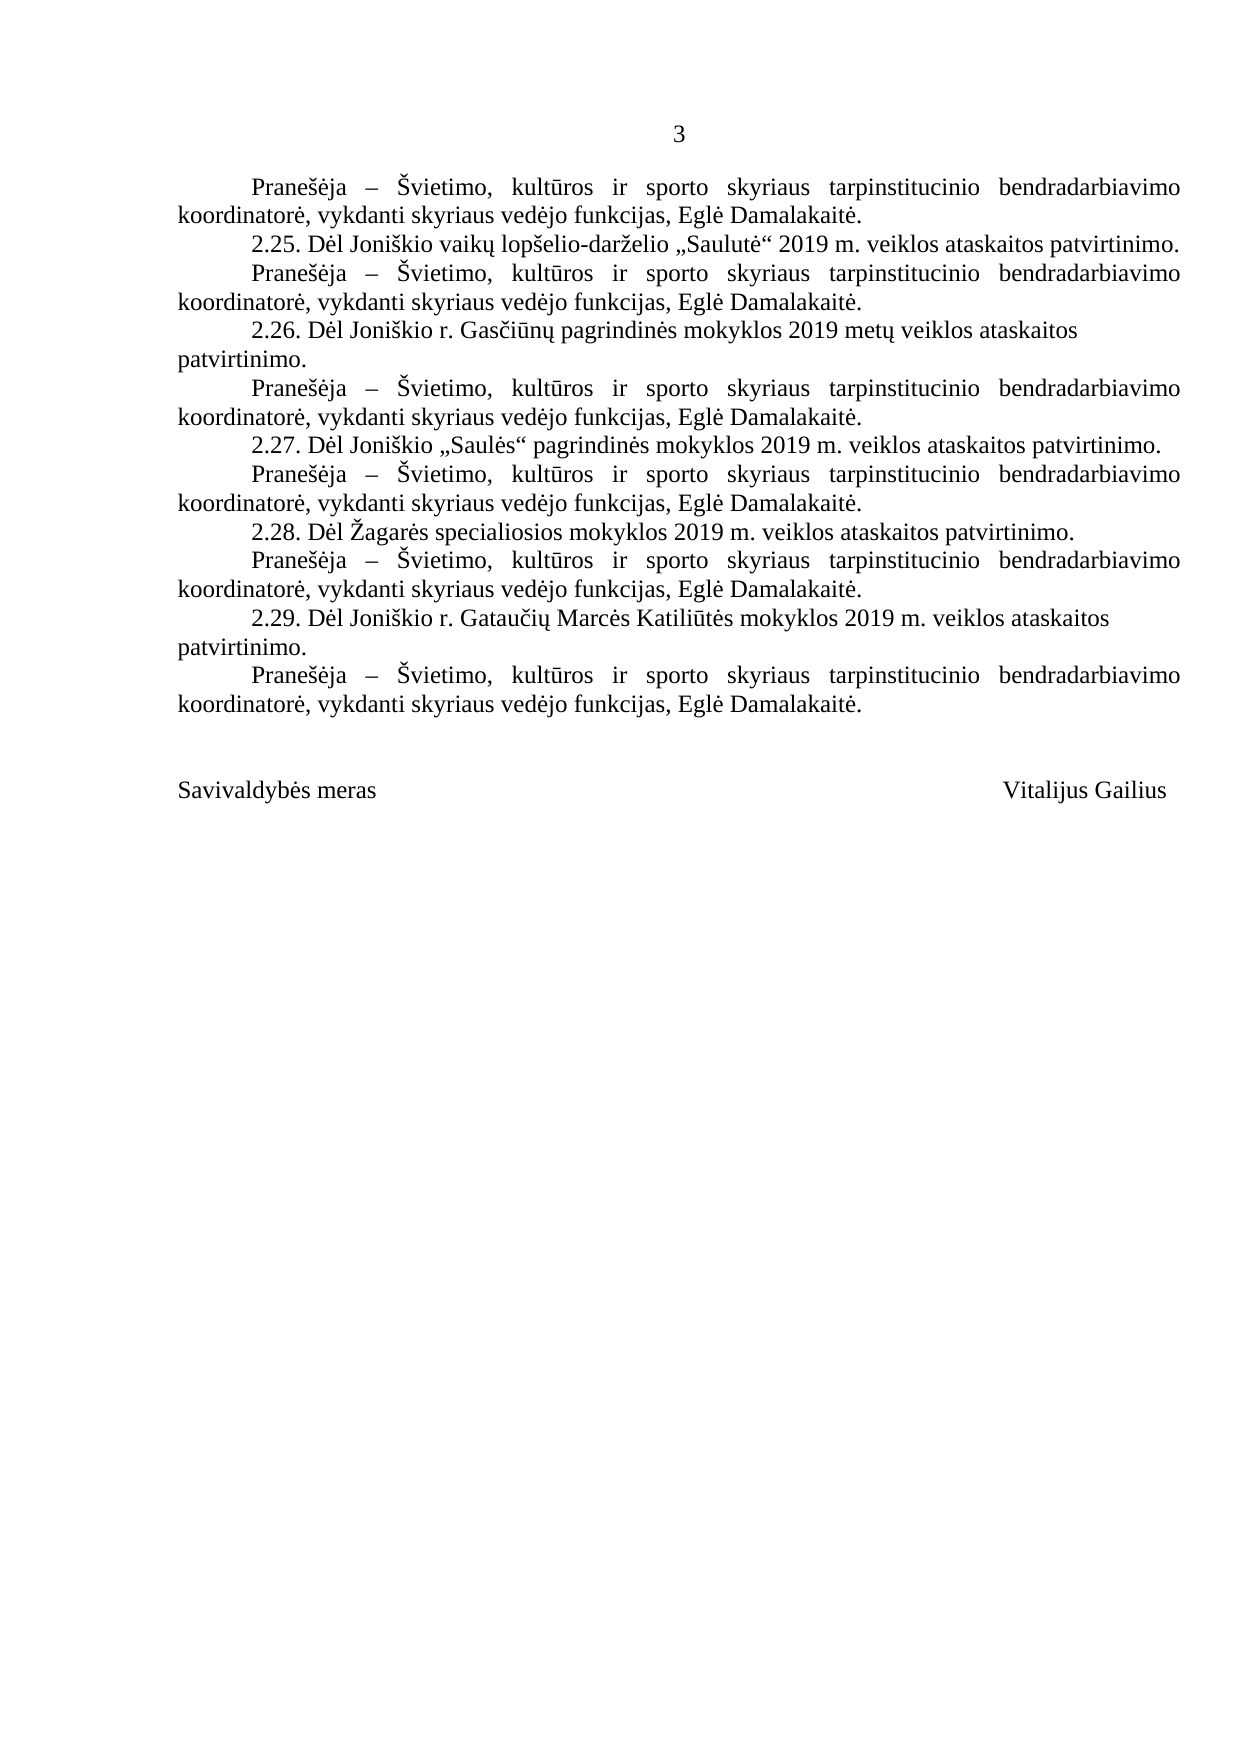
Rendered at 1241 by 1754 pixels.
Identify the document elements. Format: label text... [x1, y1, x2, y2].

text 2.28. Dėl Žagarės specialiosios mokyklos 2019 m. veiklos ataskaitos patvirtinimo. [177, 517, 1181, 545]
text Pranešėja – Švietimo, kultūros ir sporto skyriaus tarpinstitucinio bendradarbiavimo koordinatorė, vykdanti skyriaus vedėjo funkcijas, Eglė Damalakaitė. [177, 459, 1181, 517]
text 2.27. Dėl Joniškio „Saulės“ pagrindinės mokyklos 2019 m. veiklos ataskaitos patvirtinimo. [177, 430, 1181, 459]
text 2.25. Dėl Joniškio vaikų lopšelio-darželio „Saulutė“ 2019 m. veiklos ataskaitos patvirtinimo. [177, 229, 1181, 258]
text Pranešėja – Švietimo, kultūros ir sporto skyriaus tarpinstitucinio bendradarbiavimo koordinatorė, vykdanti skyriaus vedėjo funkcijas, Eglė Damalakaitė. [177, 172, 1181, 229]
text 2.26. Dėl Joniškio r. Gasčiūnų pagrindinės mokyklos 2019 metų veiklos ataskaitos patvirtinimo. [177, 315, 1181, 373]
text Pranešėja – Švietimo, kultūros ir sporto skyriaus tarpinstitucinio bendradarbiavimo koordinatorė, vykdanti skyriaus vedėjo funkcijas, Eglė Damalakaitė. [177, 545, 1181, 603]
text 2.29. Dėl Joniškio r. Gataučių Marcės Katiliūtės mokyklos 2019 m. veiklos ataskaitos patvirtinimo. [177, 603, 1181, 660]
text Pranešėja – Švietimo, kultūros ir sporto skyriaus tarpinstitucinio bendradarbiavimo koordinatorė, vykdanti skyriaus vedėjo funkcijas, Eglė Damalakaitė. [177, 258, 1181, 315]
text Pranešėja – Švietimo, kultūros ir sporto skyriaus tarpinstitucinio bendradarbiavimo koordinatorė, vykdanti skyriaus vedėjo funkcijas, Eglė Damalakaitė. [177, 373, 1181, 430]
text Savivaldybės meras Vitalijus Gailius [177, 775, 1181, 804]
text Pranešėja – Švietimo, kultūros ir sporto skyriaus tarpinstitucinio bendradarbiavimo koordinatorė, vykdanti skyriaus vedėjo funkcijas, Eglė Damalakaitė. [177, 660, 1181, 718]
